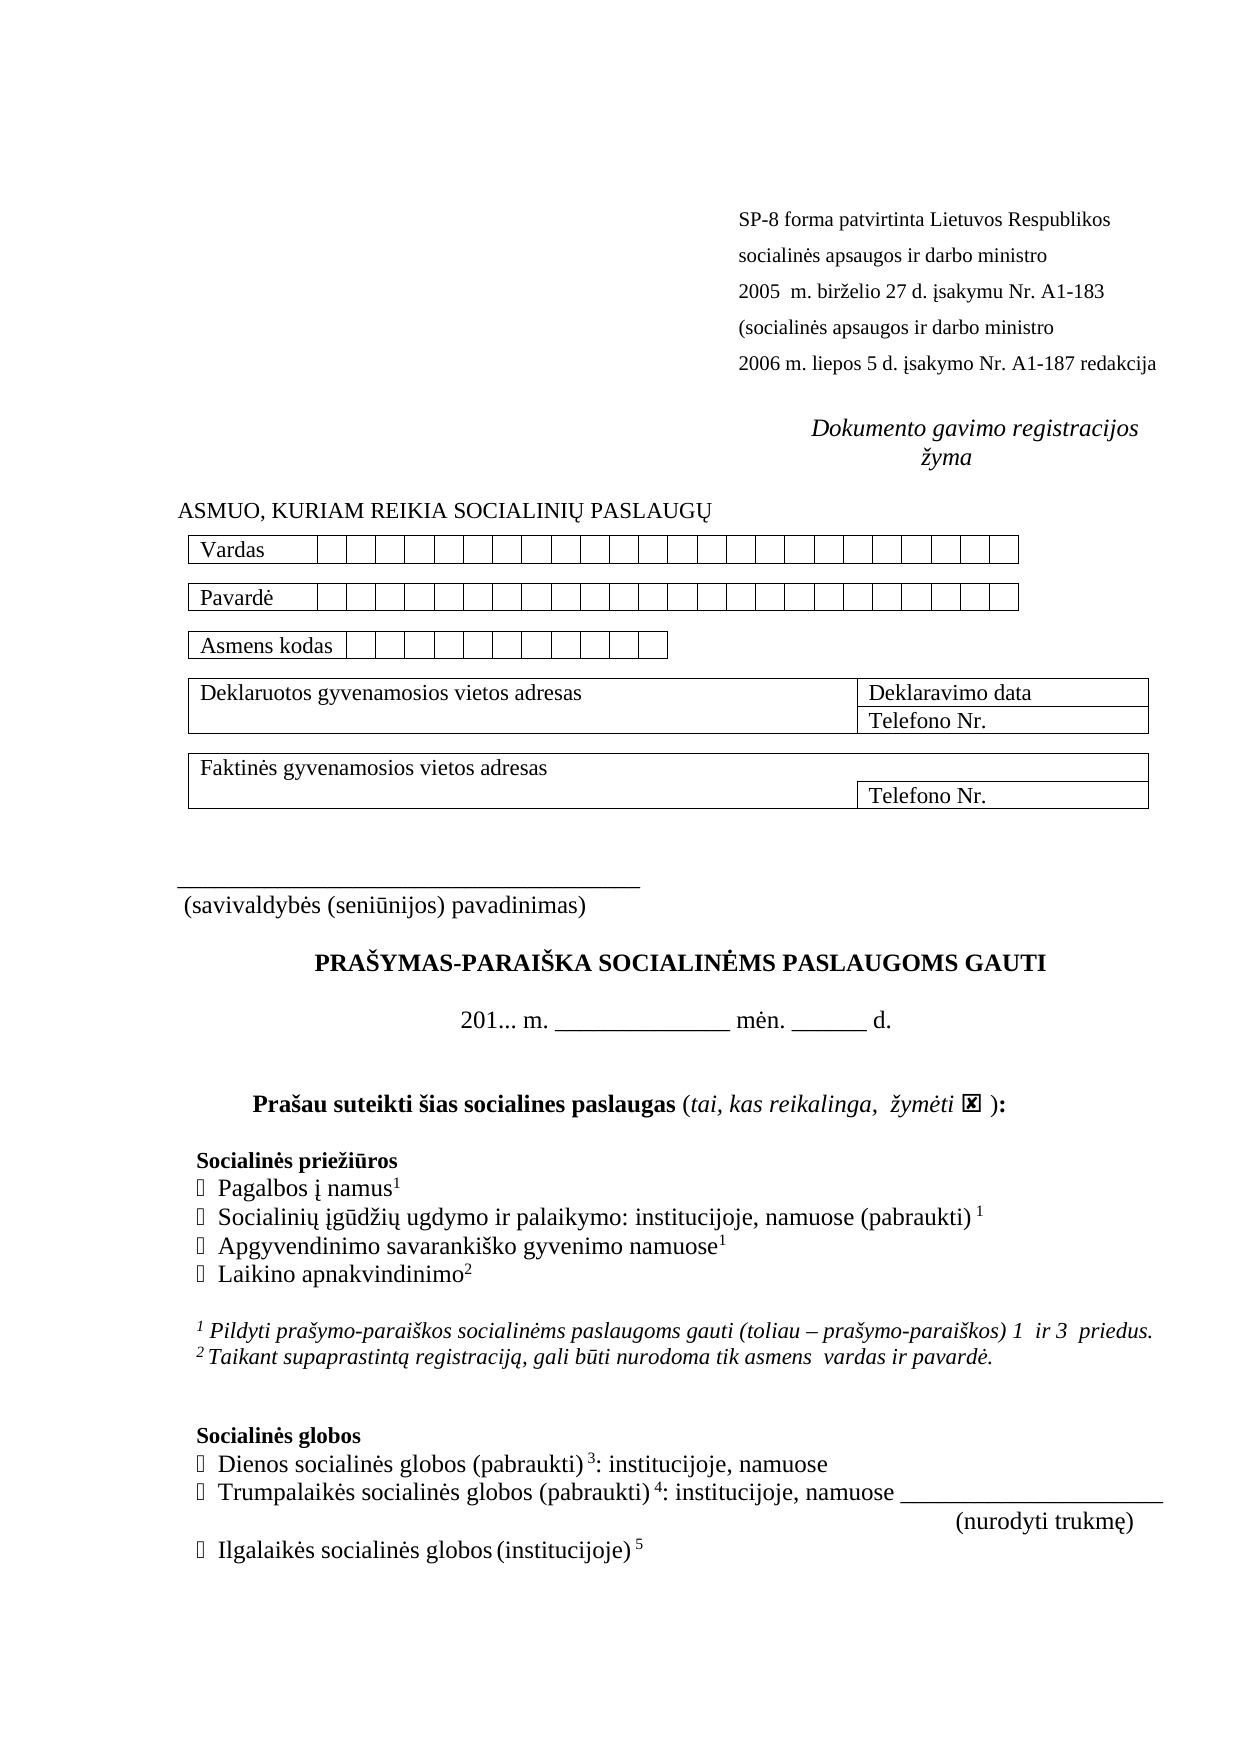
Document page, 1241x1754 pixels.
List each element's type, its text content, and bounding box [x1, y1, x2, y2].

text 201... m. ______________ mėn. ______ d. [177, 1006, 1181, 1034]
text (socialinės apsaugos ir darbo ministro [738, 315, 1184, 339]
table_header [1048, 583, 1190, 610]
table_header [318, 584, 346, 610]
table_header [347, 536, 375, 563]
text socialinės apsaugos ir darbo ministro [738, 243, 1184, 267]
text žyma [583, 442, 1181, 471]
table_header [727, 584, 755, 610]
table_header [610, 584, 638, 610]
table_cell [189, 706, 857, 733]
table_header [347, 584, 375, 610]
text Prašau suteikti šias socialines paslaugas (tai, kas reikalinga, žymėti  ): [177, 1089, 1184, 1118]
table_header [376, 632, 404, 658]
table_header [815, 536, 843, 563]
table_header [347, 632, 375, 658]
table_header [698, 584, 726, 610]
table_header [902, 536, 931, 563]
table_header [815, 584, 843, 610]
table_header [610, 632, 638, 658]
table_header [932, 536, 960, 563]
table_cell Telefono Nr. [858, 782, 1148, 808]
table_header Pavardė [189, 584, 317, 610]
text Socialinės priežiūros [196, 1147, 1181, 1173]
table_header [785, 536, 814, 563]
table_header [522, 632, 551, 658]
table_header [668, 584, 697, 610]
table_header [464, 536, 492, 563]
text  Pagalbos į namus1 [196, 1173, 1181, 1202]
table_header [376, 536, 404, 563]
table_header [639, 536, 667, 563]
table_header [902, 584, 931, 610]
table_header [493, 584, 521, 610]
table_header [552, 536, 580, 563]
text  Socialinių įgūdžių ugdymo ir palaikymo: institucijoje, namuose (pabraukti) 1 [196, 1202, 1181, 1231]
text _____________________________________ [177, 862, 1184, 891]
text  Dienos socialinės globos (pabraukti) 3: institucijoje, namuose [196, 1449, 1181, 1477]
table_header [435, 632, 463, 658]
text 1 Pildyti prašymo-paraiškos socialinėms paslaugoms gauti (toliau – prašymo-paraiškos) 1 ir 3 priedus. [196, 1317, 1181, 1343]
text 2 Taikant supaprastintą registraciją, gali būti nurodoma tik asmens vardas ir pavardė. [196, 1343, 1181, 1370]
text PRAŠYMAS-paraiška SOCIALINĖMS PASLAUGOMS GAUTI [177, 948, 1184, 977]
table_header Vardas [189, 536, 317, 563]
table_header [844, 584, 872, 610]
table_header [990, 584, 1018, 610]
table_header [522, 584, 551, 610]
text ASMUO, KURIAM REIKIA SOCIALINIŲ PASLAUGŲ [177, 497, 1184, 523]
table_header [961, 584, 989, 610]
text (nurodyti trukmę) [196, 1506, 1181, 1535]
table_cell Telefono Nr. [858, 707, 1148, 733]
table_header [552, 584, 580, 610]
table_header [435, 584, 463, 610]
table_header Faktinės gyvenamosios vietos adresas [189, 754, 1148, 781]
table_header Asmens kodas [189, 632, 346, 658]
table_header [961, 536, 989, 563]
table_header [639, 632, 667, 658]
table_header [1019, 583, 1048, 610]
text 2006 m. liepos 5 d. įsakymo Nr. A1-187 redakcija [738, 351, 1184, 375]
table_header [581, 632, 609, 658]
text Dokumento gavimo registracijos [583, 413, 1181, 442]
table_cell [189, 781, 857, 808]
table_header [610, 536, 638, 563]
text  Trumpalaikės socialinės globos (pabraukti) 4: institucijoje, namuose _____________________ [196, 1477, 1181, 1506]
table_header [522, 536, 551, 563]
table_header Deklaruotos gyvenamosios vietos adresas [189, 679, 857, 706]
text  Ilgalaikės socialinės globos (institucijoje) 5 [196, 1535, 1181, 1564]
table_header [873, 584, 901, 610]
table_header [435, 536, 463, 563]
table_header [785, 584, 814, 610]
table_header [932, 584, 960, 610]
table_header [668, 631, 1190, 658]
table_header [581, 584, 609, 610]
table_header [581, 536, 609, 563]
table_header [405, 584, 434, 610]
text Socialinės globos [196, 1422, 1181, 1449]
text 2005 m. birželio 27 d. įsakymu Nr. A1-183 [738, 279, 1184, 303]
table_header [464, 584, 492, 610]
table_header [493, 632, 521, 658]
table_header [756, 536, 784, 563]
table_header [552, 632, 580, 658]
table_header [464, 632, 492, 658]
table_header [727, 536, 755, 563]
table_header [756, 584, 784, 610]
table_header [668, 536, 697, 563]
table_header [405, 536, 434, 563]
text  Apgyvendinimo savarankiško gyvenimo namuose1 [196, 1231, 1181, 1259]
table_header [376, 584, 404, 610]
text (savivaldybės (seniūnijos) pavadinimas) [177, 891, 1184, 919]
table_header [318, 536, 346, 563]
table_header [698, 536, 726, 563]
text SP-8 forma patvirtinta Lietuvos Respublikos [603, 207, 1184, 231]
table_header [639, 584, 667, 610]
table_header [990, 536, 1018, 563]
text  Laikino apnakvindinimo2 [196, 1259, 1181, 1288]
table_header Deklaravimo data [858, 679, 1148, 706]
table_header [493, 536, 521, 563]
table_header [405, 632, 434, 658]
table_header [844, 536, 872, 563]
table_header [873, 536, 901, 563]
